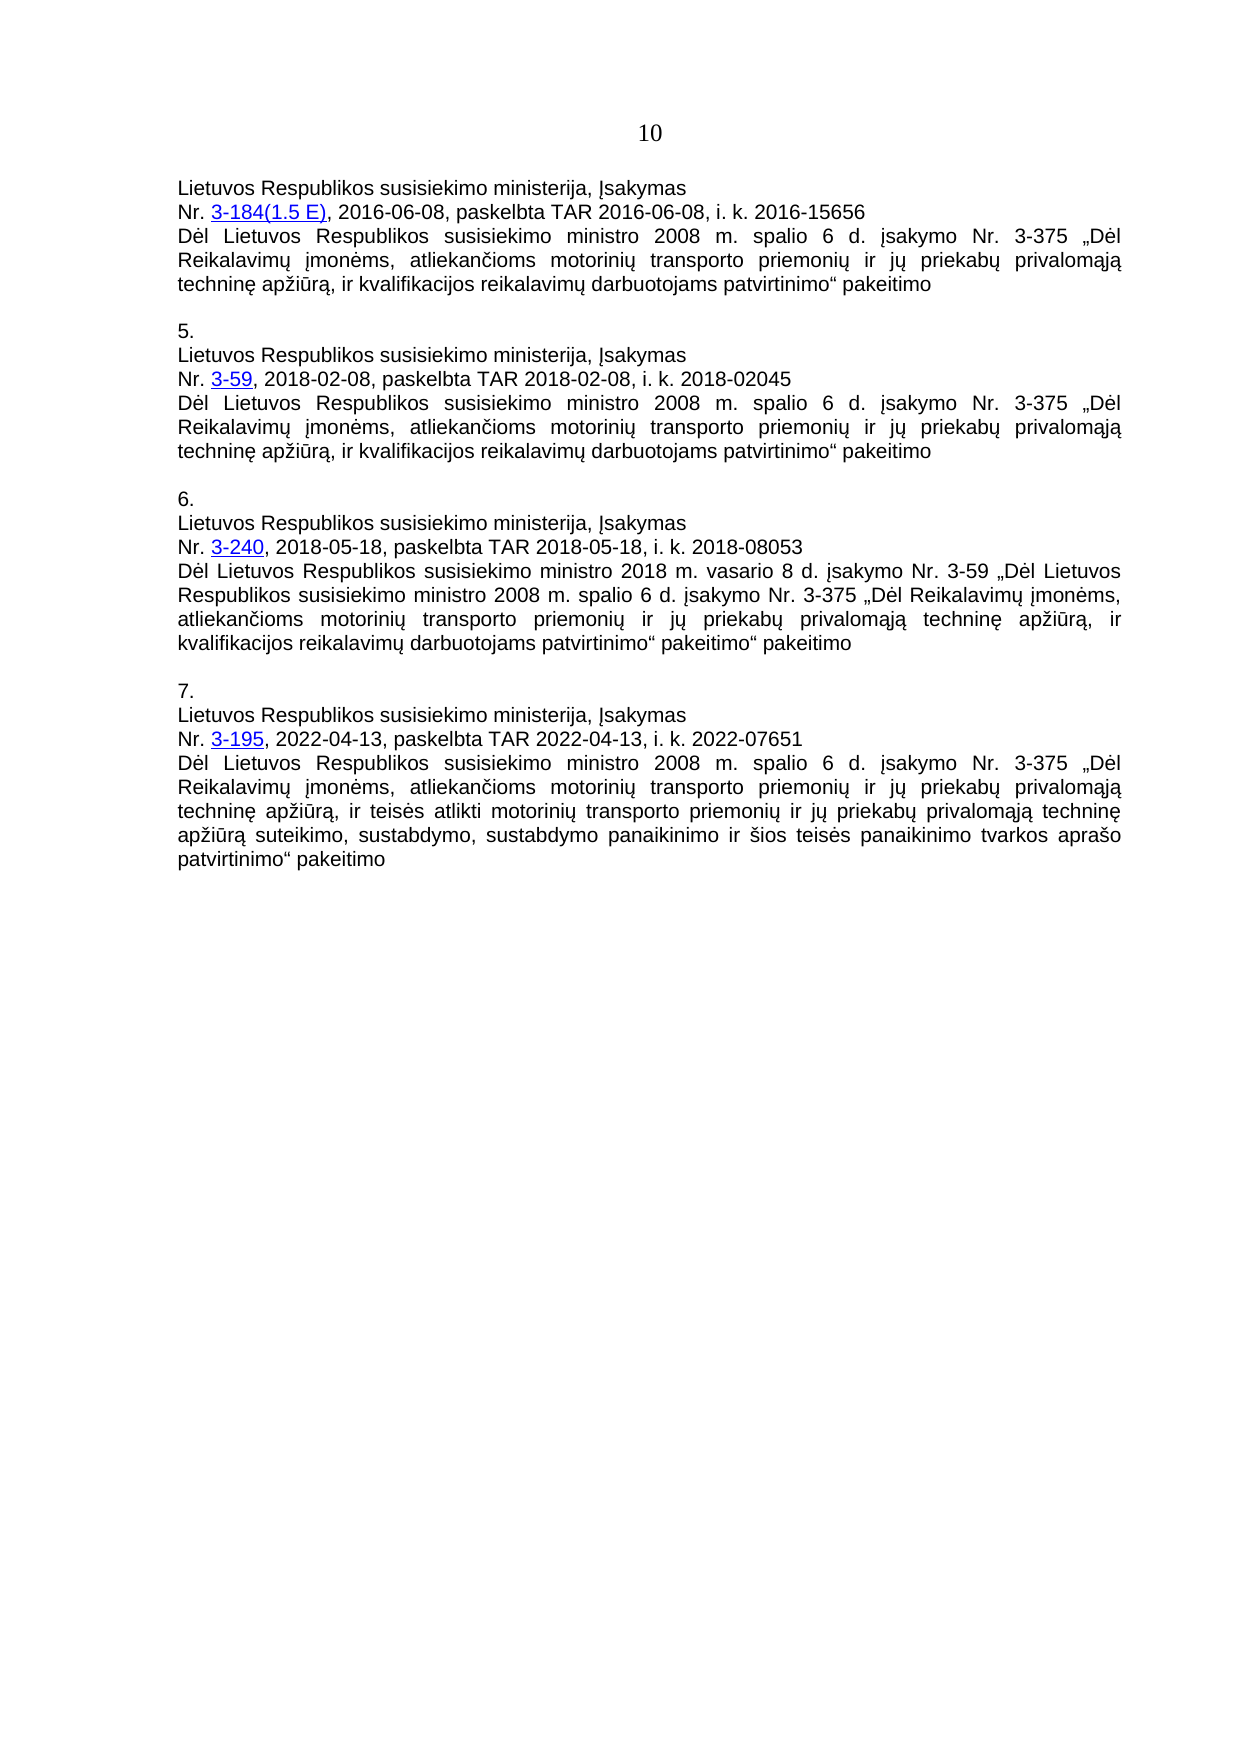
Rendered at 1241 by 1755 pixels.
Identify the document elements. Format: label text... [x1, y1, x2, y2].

text Lietuvos Respublikos susisiekimo ministerija, Įsakymas [177, 703, 1122, 727]
text Dėl Lietuvos Respublikos susisiekimo ministro 2008 m. spalio 6 d. įsakymo Nr. 3-375 „Dėl Reikalavimų įmonėms, atliekančioms motorinių transporto priemonių ir jų priekabų privalomąją techninę apžiūrą, ir kvalifikacijos reikalavimų darbuotojams patvirtinimo“ pakeitimo [177, 391, 1122, 463]
text Lietuvos Respublikos susisiekimo ministerija, Įsakymas [177, 343, 1122, 367]
text Nr. 3-184(1.5 E), 2016-06-08, paskelbta TAR 2016-06-08, i. k. 2016-15656 [177, 199, 1122, 223]
text Nr. 3-195, 2022-04-13, paskelbta TAR 2022-04-13, i. k. 2022-07651 [177, 727, 1122, 751]
text 6. [177, 487, 1122, 511]
text Nr. 3-59, 2018-02-08, paskelbta TAR 2018-02-08, i. k. 2018-02045 [177, 367, 1122, 391]
text Dėl Lietuvos Respublikos susisiekimo ministro 2008 m. spalio 6 d. įsakymo Nr. 3-375 „Dėl Reikalavimų įmonėms, atliekančioms motorinių transporto priemonių ir jų priekabų privalomąją techninę apžiūrą, ir kvalifikacijos reikalavimų darbuotojams patvirtinimo“ pakeitimo [177, 223, 1122, 295]
text Dėl Lietuvos Respublikos susisiekimo ministro 2018 m. vasario 8 d. įsakymo Nr. 3-59 „Dėl Lietuvos Respublikos susisiekimo ministro 2008 m. spalio 6 d. įsakymo Nr. 3-375 „Dėl Reikalavimų įmonėms, atliekančioms motorinių transporto priemonių ir jų priekabų privalomąją techninę apžiūrą, ir kvalifikacijos reikalavimų darbuotojams patvirtinimo“ pakeitimo“ pakeitimo [177, 559, 1122, 655]
text Lietuvos Respublikos susisiekimo ministerija, Įsakymas [177, 176, 1122, 199]
text 7. [177, 679, 1122, 703]
text Lietuvos Respublikos susisiekimo ministerija, Įsakymas [177, 511, 1122, 535]
text Nr. 3-240, 2018-05-18, paskelbta TAR 2018-05-18, i. k. 2018-08053 [177, 535, 1122, 559]
text Dėl Lietuvos Respublikos susisiekimo ministro 2008 m. spalio 6 d. įsakymo Nr. 3-375 „Dėl Reikalavimų įmonėms, atliekančioms motorinių transporto priemonių ir jų priekabų privalomąją techninę apžiūrą, ir teisės atlikti motorinių transporto priemonių ir jų priekabų privalomąją techninę apžiūrą suteikimo, sustabdymo, sustabdymo panaikinimo ir šios teisės panaikinimo tvarkos aprašo patvirtinimo“ pakeitimo [177, 751, 1122, 870]
text 5. [177, 319, 1122, 343]
